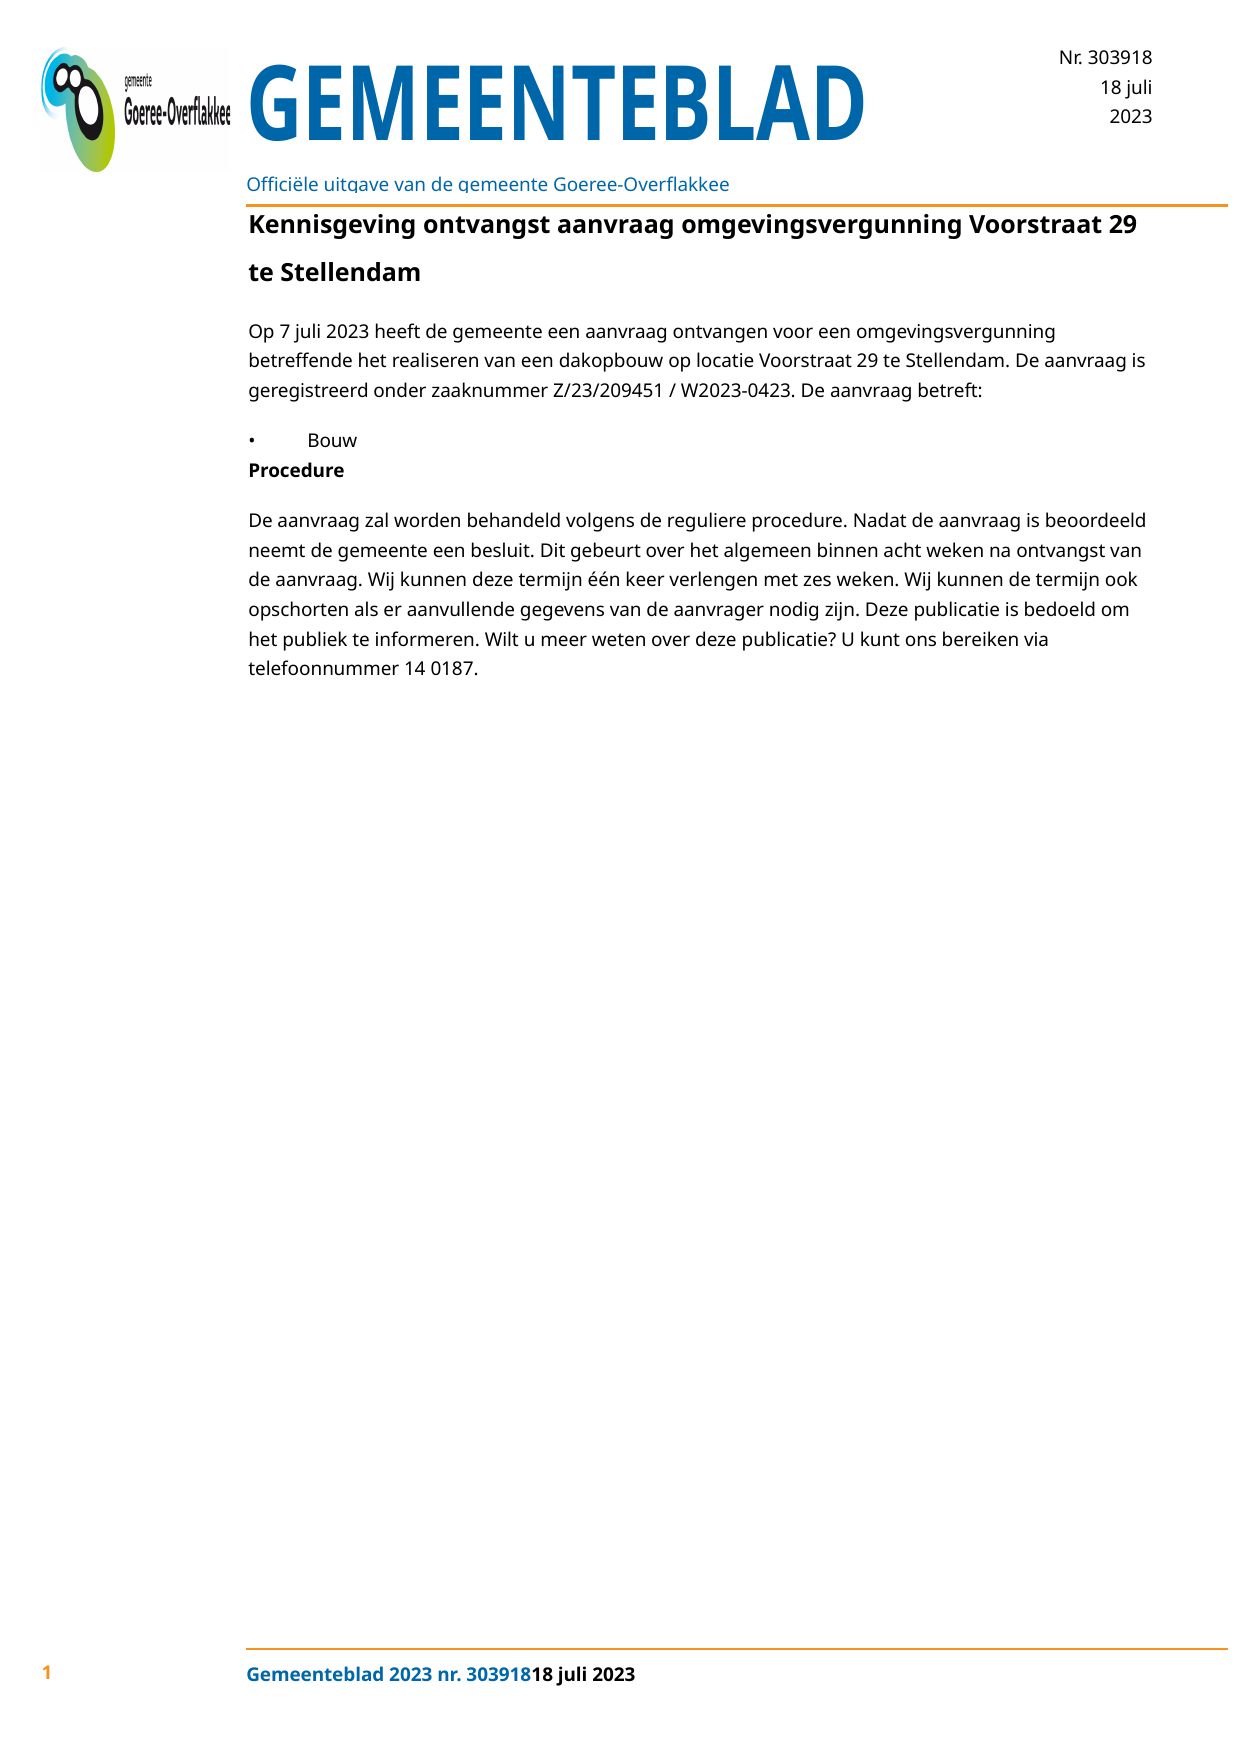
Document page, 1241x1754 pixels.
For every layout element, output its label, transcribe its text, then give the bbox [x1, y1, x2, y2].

text Op 7 juli 2023 heeft de gemeente een aanvraag ontvangen voor een omgevingsvergunning betreffende het realiseren van een dakopbouw op locatie Voorstraat 29 te Stellendam. De aanvraag is geregistreerd onder zaaknummer Z/23/209451 / W2023-0423. De aanvraag betreft: [248, 318, 1152, 403]
text Kennisgeving ontvangst aanvraag omgevingsvergunning Voorstraat 29 te Stellendam [248, 207, 1152, 288]
picture [41, 47, 231, 172]
list Bouw [248, 427, 1152, 453]
text Procedure [248, 457, 1152, 483]
text De aanvraag zal worden behandeld volgens de reguliere procedure. Nadat de aanvraag is beoordeeld neemt de gemeente een besluit. Dit gebeurt over het algemeen binnen acht weken na ontvangst van de aanvraag. Wij kunnen deze termijn één keer verlengen met zes weken. Wij kunnen de termijn ook opschorten als er aanvullende gegevens van de aanvrager nodig zijn. Deze publicatie is bedoeld om het publiek te informeren. Wilt u meer weten over deze publicatie? U kunt ons bereiken via telefoonnummer 14 0187. [248, 507, 1152, 681]
